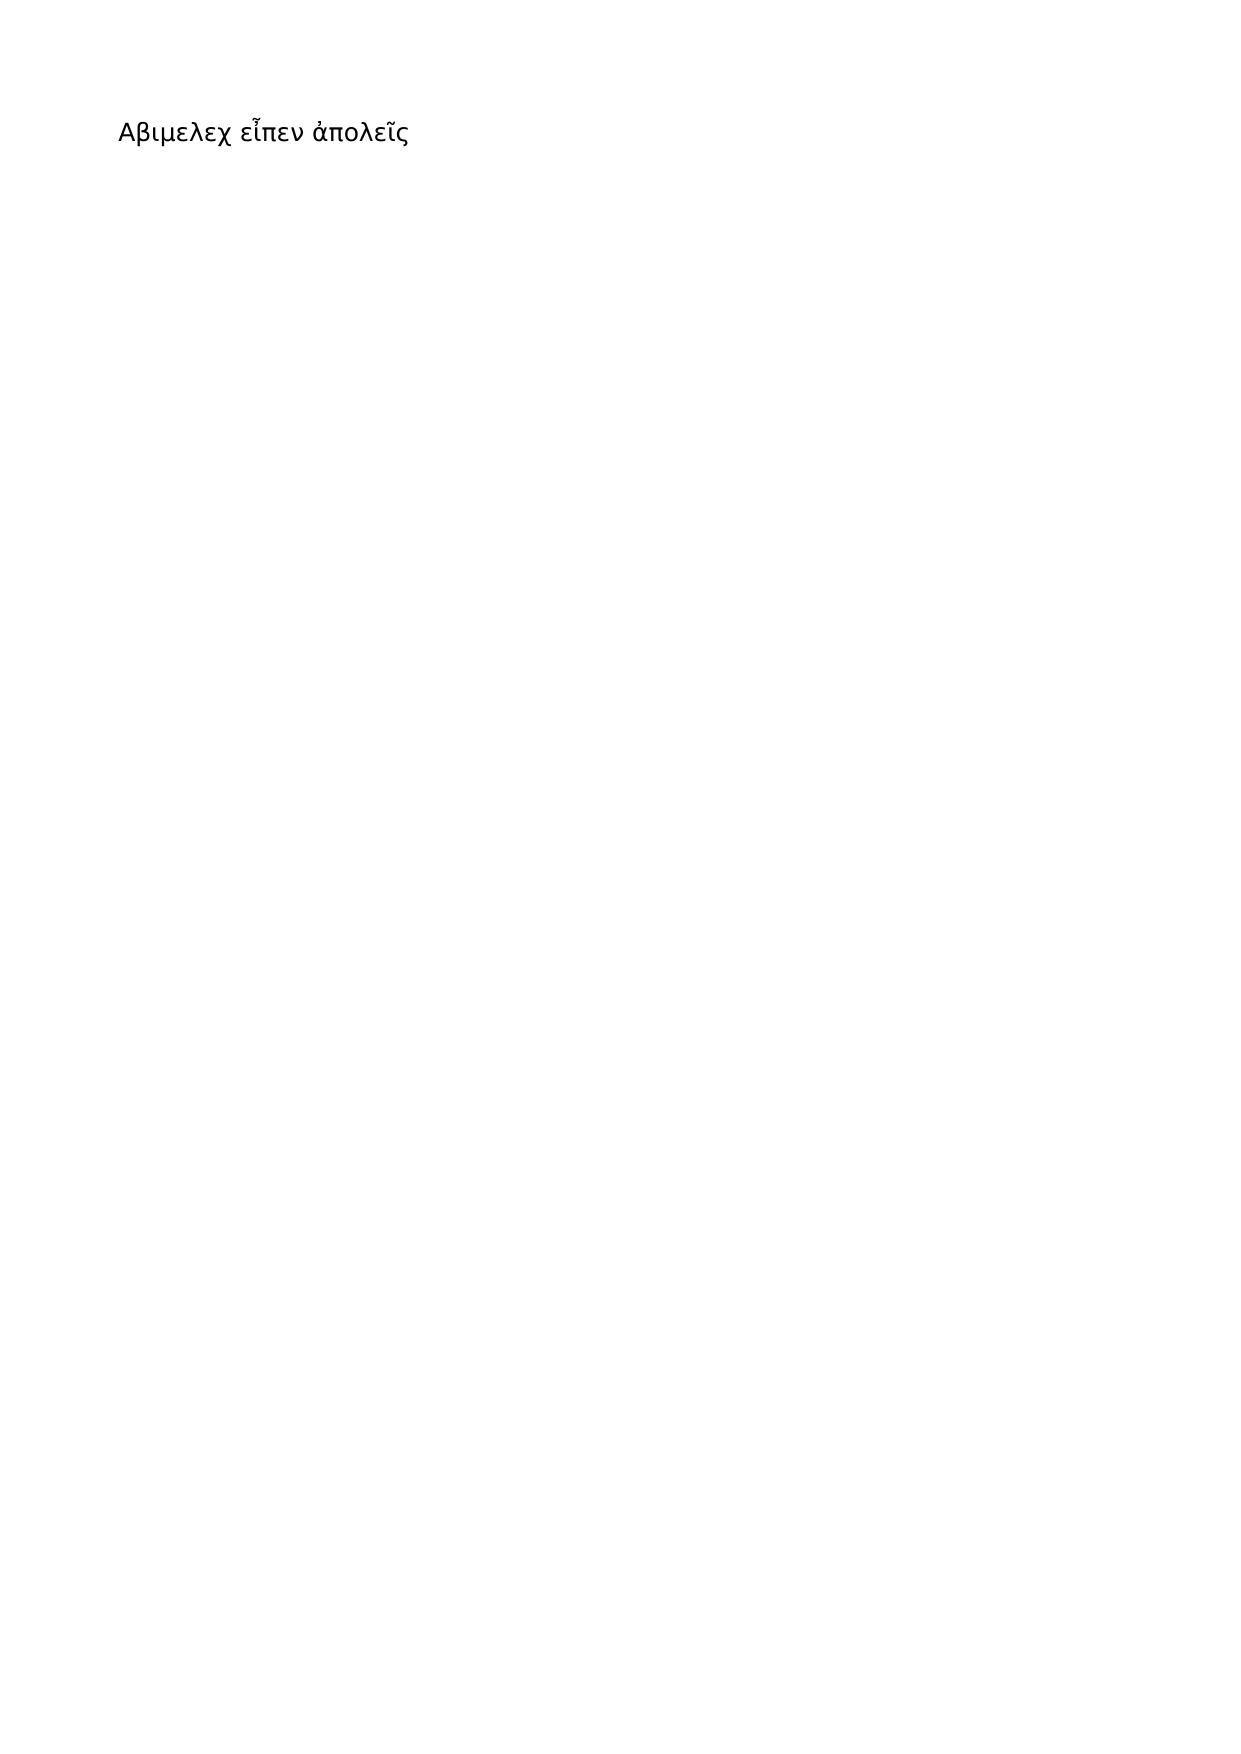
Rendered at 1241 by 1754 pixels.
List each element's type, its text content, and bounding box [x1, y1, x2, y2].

text Αβιμελεχ εἶπεν ἀπολεῖς [118, 118, 1122, 147]
